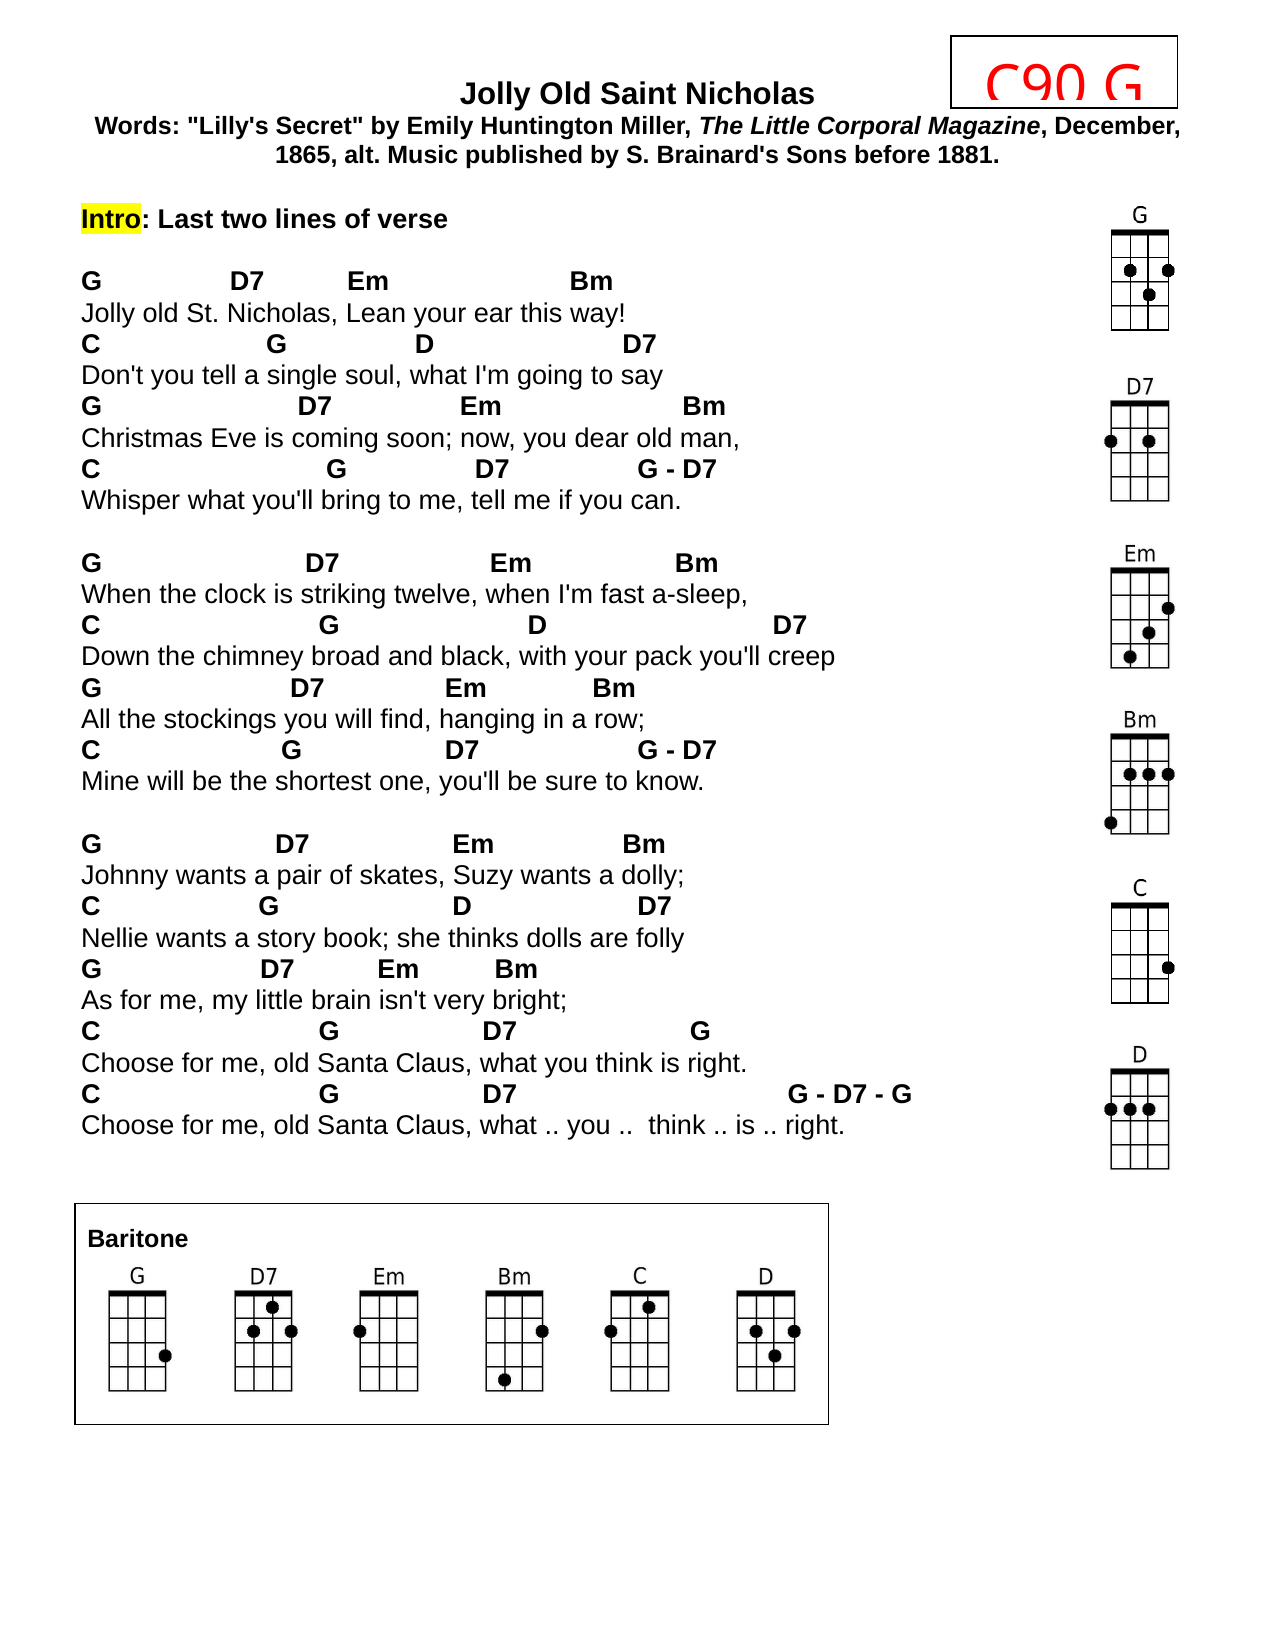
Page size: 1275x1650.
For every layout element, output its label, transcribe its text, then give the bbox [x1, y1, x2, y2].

picture [1083, 706, 1197, 857]
table_cell [1080, 867, 1200, 1036]
table_cell [452, 1258, 577, 1424]
picture [332, 1263, 446, 1414]
picture [709, 1263, 823, 1414]
picture [1083, 1042, 1197, 1192]
picture [1083, 540, 1197, 691]
table_cell [1080, 534, 1200, 701]
picture [1083, 875, 1197, 1026]
table_cell [578, 1258, 703, 1424]
table_cell [1080, 701, 1200, 867]
picture [583, 1263, 697, 1414]
table_cell [326, 1204, 452, 1258]
table_cell [703, 1204, 828, 1258]
picture [207, 1263, 320, 1414]
table_header Intro: Last two lines of verse G D7 Em Bm Jolly old St. Nicholas, Lean your ear this way! C G D D7 Don't you tell a single soul, what I'm going to say G D7 Em Bm Christmas Eve is coming soon; now, you dear old man, C G D7 G - D7 Whisper what you'll bring to me, tell me if you can. G D7 Em Bm When the clock is striking twelve, when I'm fast a-sleep, C G D D7 Down the chimney broad and black, with your pack you'll creep G D7 Em Bm All the stockings you will find, hanging in a row; C G D7 G - D7 Mine will be the shortest one, you'll be sure to know. G D7 Em Bm Johnny wants a pair of skates, Suzy wants a dolly; C G D D7 Nellie wants a story book; she thinks dolls are folly G D7 Em Bm As for me, my little brain isn't very bright; C G D7 G Choose for me, old Santa Claus, what you think is right. C G D7 G - D7 - G Choose for me, old Santa Claus, what .. you .. think .. is .. right. [75, 197, 1080, 1202]
picture [458, 1263, 571, 1414]
table_cell [201, 1258, 326, 1424]
table_cell [1080, 1258, 1200, 1424]
table_cell [954, 1258, 1080, 1424]
text Jolly Old Saint Nicholas [952, 37, 1177, 107]
table_cell [703, 1258, 828, 1424]
table_cell [829, 1258, 954, 1424]
text C90 G [967, 44, 1162, 100]
table_header [1080, 197, 1200, 363]
table_cell [1080, 364, 1200, 534]
table_cell [829, 1203, 954, 1258]
text Jolly Old Saint Nicholas [75, 75, 1200, 111]
picture [1083, 202, 1197, 353]
picture [81, 1263, 194, 1414]
table_cell [452, 1204, 577, 1258]
table_cell [76, 1258, 201, 1424]
picture [1083, 373, 1197, 524]
table_cell Baritone [76, 1204, 201, 1258]
table_cell [954, 1203, 1080, 1258]
table_cell [201, 1204, 326, 1258]
table_cell [578, 1204, 703, 1258]
table_cell [326, 1258, 452, 1424]
text Words: "Lilly's Secret" by Emily Huntington Miller, The Little Corporal Magazine, December, 1865, alt. Music published by S. Brainard's Sons before 1881. [75, 111, 1200, 168]
table_cell [1080, 1036, 1200, 1202]
table_cell [1080, 1203, 1200, 1258]
